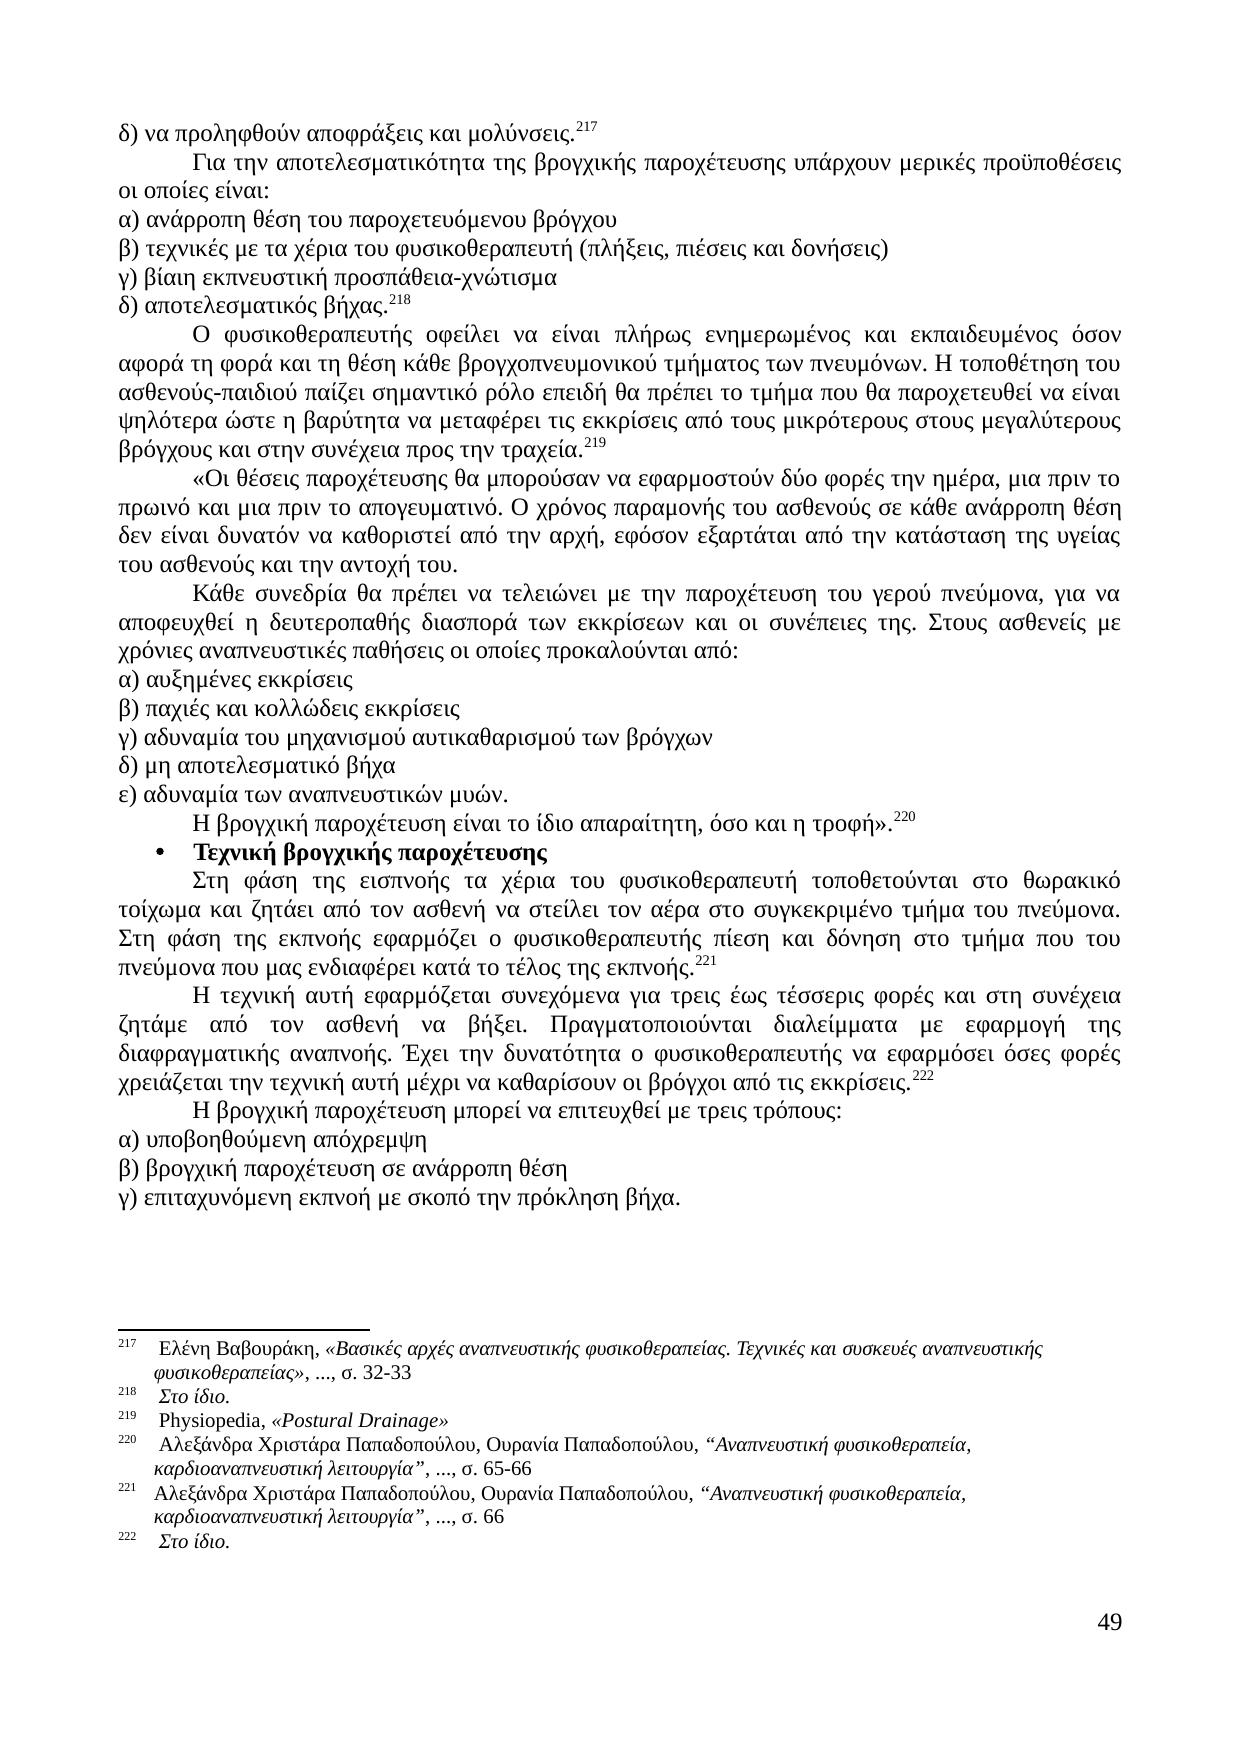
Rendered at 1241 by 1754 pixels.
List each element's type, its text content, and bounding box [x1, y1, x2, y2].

text δ) αποτελεσματικός βήχας. [118, 291, 1122, 319]
text γ) επιταχυνόμενη εκπνοή με σκοπό την πρόκληση βήχα. [118, 1182, 1122, 1211]
text Η βρογχική παροχέτευση μπορεί να επιτευχθεί με τρεις τρόπους: [118, 1096, 1122, 1124]
text β) βρογχική παροχέτευση σε ανάρροπη θέση [118, 1153, 1122, 1182]
text Κάθε συνεδρία θα πρέπει να τελειώνει με την παροχέτευση του γερού πνεύμονα, για να αποφευχθεί η δευτεροπαθής διασπορά των εκκρίσεων και οι συνέπειες της. Στους ασθενείς με χρόνιες αναπνευστικές παθήσεις οι οποίες προκαλούνται από: [118, 578, 1122, 664]
text γ) αδυναμία του μηχανισμού αυτικαθαρισμού των βρόγχων [118, 722, 1122, 751]
text α) υποβοηθούμενη απόχρεμψη [118, 1124, 1122, 1153]
text β) παχιές και κολλώδεις εκκρίσεις [118, 693, 1122, 722]
text Αλεξάνδρα Χριστάρα Παπαδοπούλου, Ουρανία Παπαδοπούλου, “Αναπνευστική φυσικοθεραπεία, καρδιοαναπνευστική λειτουργία”, ..., σ. 65-66 [118, 1432, 1122, 1480]
text Αλεξάνδρα Χριστάρα Παπαδοπούλου, Ουρανία Παπαδοπούλου, “Αναπνευστική φυσικοθεραπεία, καρδιοαναπνευστική λειτουργία”, ..., σ. 66 [118, 1480, 1122, 1528]
text Ελένη Βαβουράκη, «Βασικές αρχές αναπνευστικής φυσικοθεραπείας. Τεχνικές και συσκευές αναπνευστικής φυσικοθεραπείας», ..., σ. 32-33 [118, 1336, 1122, 1384]
text α) αυξημένες εκκρίσεις [118, 664, 1122, 693]
text Η τεχνική αυτή εφαρμόζεται συνεχόμενα για τρεις έως τέσσερις φορές και στη συνέχεια ζητάμε από τον ασθενή να βήξει. Πραγματοποιούνται διαλείμματα με εφαρμογή της διαφραγματικής αναπνοής. Έχει την δυνατότητα ο φυσικοθεραπευτής να εφαρμόσει όσες φορές χρειάζεται την τεχνική αυτή μέχρι να καθαρίσουν οι βρόγχοι από τις εκκρίσεις. [118, 981, 1122, 1096]
text δ) μη αποτελεσματικό βήχα [118, 751, 1122, 779]
text β) τεχνικές με τα χέρια του φυσικοθεραπευτή (πλήξεις, πιέσεις και δονήσεις) [118, 233, 1122, 262]
text ε) αδυναμία των αναπνευστικών μυών. [118, 779, 1122, 808]
text Στο ίδιο. [118, 1384, 1122, 1408]
text Στη φάση της εισπνοής τα χέρια του φυσικοθεραπευτή τοποθετούνται στο θωρακικό τοίχωμα και ζητάει από τον ασθενή να στείλει τον αέρα στο συγκεκριμένο τμήμα του πνεύμονα. Στη φάση της εκπνοής εφαρμόζει ο φυσικοθεραπευτής πίεση και δόνηση στο τμήμα που του πνεύμονα που μας ενδιαφέρει κατά το τέλος της εκπνοής. [118, 866, 1122, 981]
text Physiopedia, «Postural Drainage» [118, 1408, 1122, 1432]
list Τεχνική βρογχικής παροχέτευσης [156, 837, 1122, 866]
text Για την αποτελεσματικότητα της βρογχικής παροχέτευσης υπάρχουν μερικές προϋποθέσεις οι οποίες είναι: [118, 147, 1122, 204]
text «Οι θέσεις παροχέτευσης θα μπορούσαν να εφαρμοστούν δύο φορές την ημέρα, μια πριν το πρωινό και μια πριν το απογευματινό. Ο χρόνος παραμονής του ασθενούς σε κάθε ανάρροπη θέση δεν είναι δυνατόν να καθοριστεί από την αρχή, εφόσον εξαρτάται από την κατάσταση της υγείας του ασθενούς και την αντοχή του. [118, 463, 1122, 578]
text γ) βίαιη εκπνευστική προσπάθεια-χνώτισμα [118, 262, 1122, 291]
text Στο ίδιο. [118, 1528, 1122, 1553]
text Η βρογχική παροχέτευση είναι το ίδιο απαραίτητη, όσο και η τροφή». [118, 808, 1122, 837]
text α) ανάρροπη θέση του παροχετευόμενου βρόγχου [118, 204, 1122, 233]
text δ) να προληφθούν αποφράξεις και μολύνσεις. [118, 118, 1122, 147]
text Ο φυσικοθεραπευτής οφείλει να είναι πλήρως ενημερωμένος και εκπαιδευμένος όσον αφορά τη φορά και τη θέση κάθε βρογχοπνευμονικού τμήματος των πνευμόνων. Η τοποθέτηση του ασθενούς-παιδιού παίζει σημαντικό ρόλο επειδή θα πρέπει το τμήμα που θα παροχετευθεί να είναι ψηλότερα ώστε η βαρύτητα να μεταφέρει τις εκκρίσεις από τους μικρότερους στους μεγαλύτερους βρόγχους και στην συνέχεια προς την τραχεία. [118, 319, 1122, 463]
